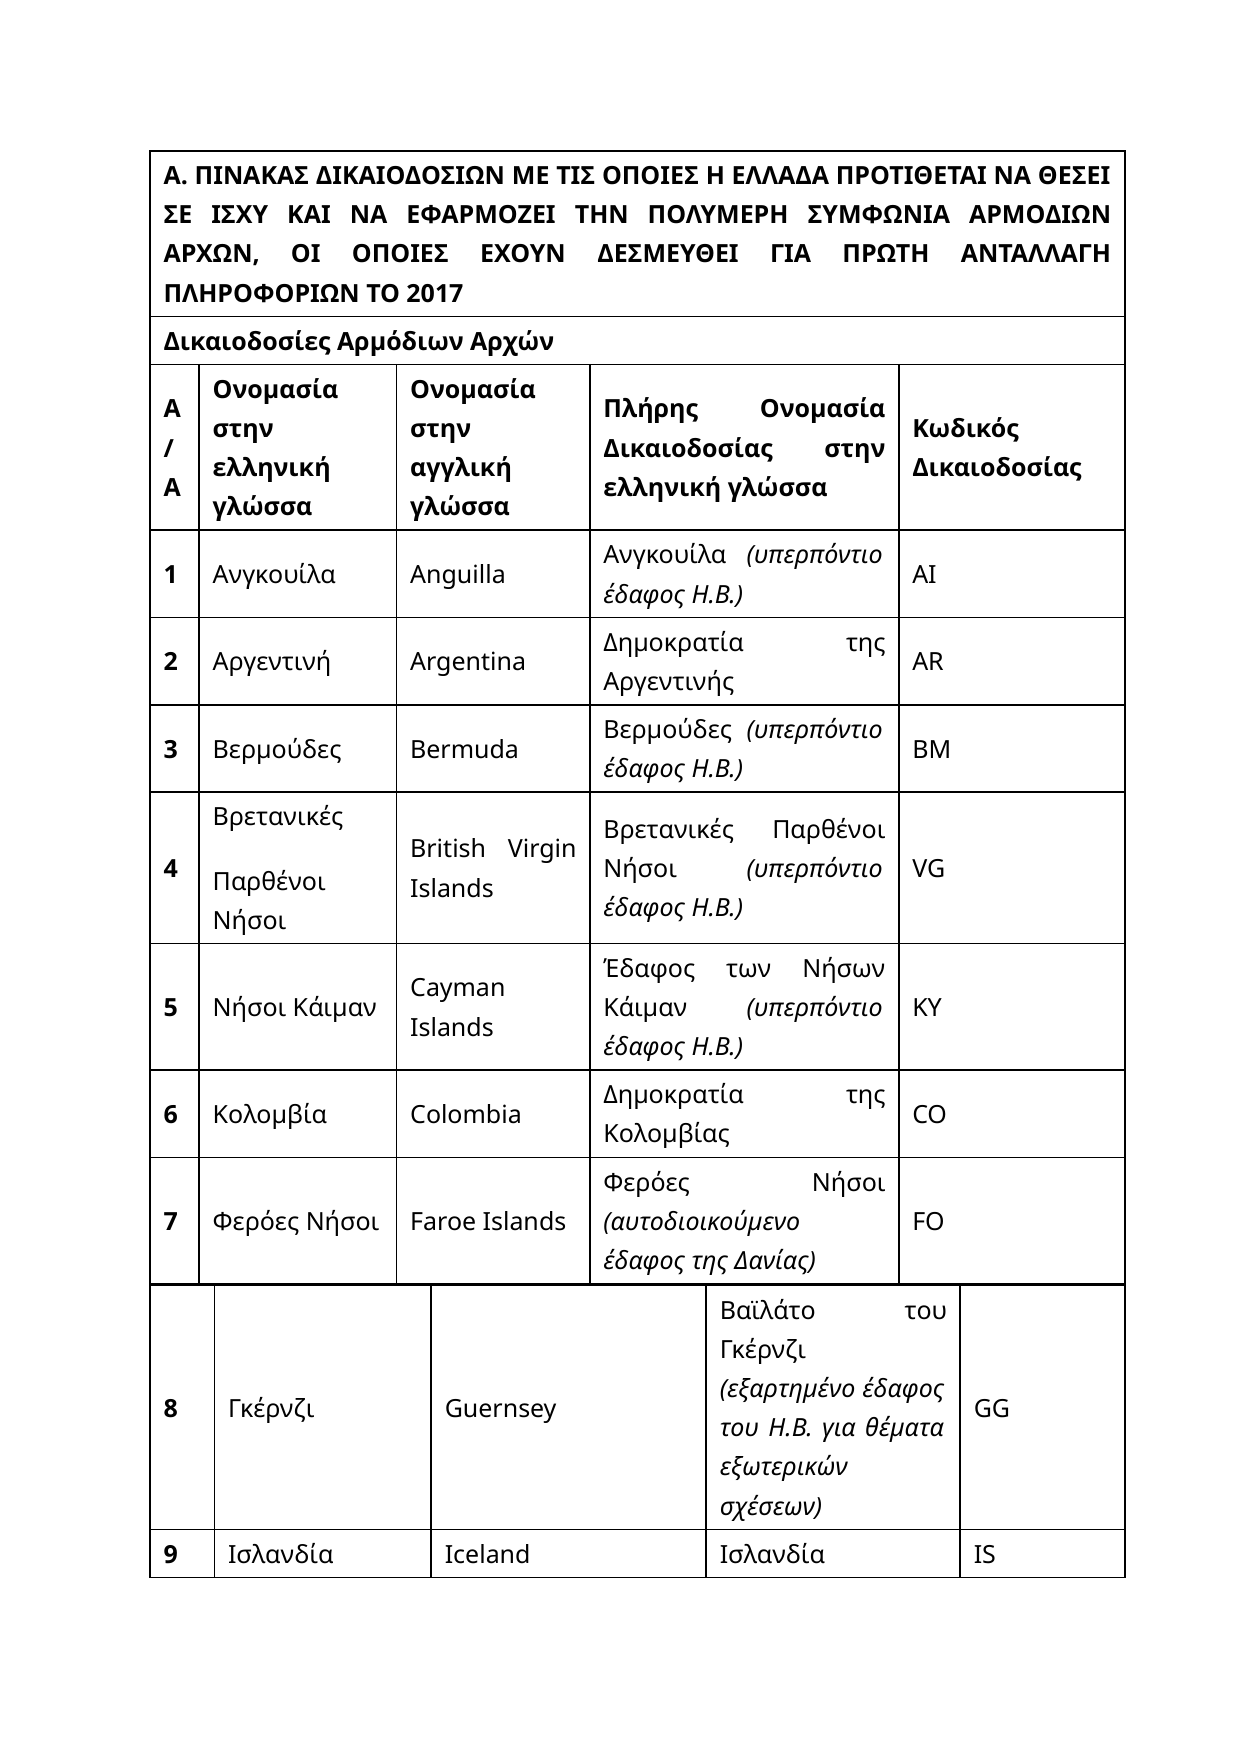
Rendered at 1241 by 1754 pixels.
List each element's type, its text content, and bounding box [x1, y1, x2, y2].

table_cell 1 [151, 531, 198, 617]
table_cell Anguilla [397, 531, 589, 617]
table_cell ΑΙ [900, 531, 1124, 617]
table_cell Βρετανικές Παρθένοι Νήσοι (υπερπόντιο έδαφος Η.Β.) [591, 793, 898, 943]
table_cell Βερμούδες [200, 706, 396, 791]
table_cell Πλήρης Ονομασία Δικαιοδοσίας στην ελληνική γλώσσα [591, 365, 898, 529]
table_header GG [961, 1286, 1124, 1528]
table_cell 2 [151, 618, 198, 704]
table_cell Nήσοι Kάιμαν [200, 944, 396, 1069]
table_cell FO [900, 1158, 1124, 1283]
table_cell Ισλανδία [215, 1530, 430, 1577]
table_cell Δικαιοδοσίες Αρμόδιων Αρχών [151, 317, 1124, 364]
table_cell Βερμούδες (υπερπόντιο έδαφος Η.Β.) [591, 706, 898, 791]
table_cell Cayman Islands [397, 944, 589, 1069]
table_cell Faroe Islands [397, 1158, 589, 1283]
table_cell BM [900, 706, 1124, 791]
table_cell Ονομασία στην ελληνική γλώσσα [200, 365, 396, 529]
table_cell 4 [151, 793, 198, 943]
table_cell British Virgin Islands [397, 793, 589, 943]
table_cell Φερόες Νήσοι [200, 1158, 396, 1283]
table_cell Ανγκουίλα (υπερπόντιο έδαφος Η.Β.) [591, 531, 898, 617]
table_cell Ισλανδία [707, 1530, 959, 1577]
table_cell 3 [151, 706, 198, 791]
table_cell Ανγκουίλα [200, 531, 396, 617]
table_header Βαϊλάτο του Γκέρνζι (εξαρτημένο έδαφος του Η.Β. για θέματα εξωτερικών σχέσεων) [707, 1286, 959, 1528]
table_header Γκέρνζι [215, 1286, 430, 1528]
table_cell 7 [151, 1158, 198, 1283]
table_cell Αργεντινή [200, 618, 396, 704]
table_cell CO [900, 1071, 1124, 1156]
table_cell Colombia [397, 1071, 589, 1156]
table_cell Bermuda [397, 706, 589, 791]
table_cell Δημοκρατία της Κολομβίας [591, 1071, 898, 1156]
table_cell IS [961, 1530, 1124, 1577]
table_cell Δημοκρατία της Αργεντινής [591, 618, 898, 704]
table_cell 5 [151, 944, 198, 1069]
table_cell Έδαφος των Νήσων Κάιμαν (υπερπόντιο έδαφος Η.Β.) [591, 944, 898, 1069]
table_cell Ονομασία στην αγγλική γλώσσα [397, 365, 589, 529]
table_cell Κολομβία [200, 1071, 396, 1156]
table_header Guernsey [432, 1286, 705, 1528]
table_cell Α / Α [151, 365, 198, 529]
table_cell Βρετανικές Παρθένοι Νήσοι [200, 793, 396, 943]
table_cell Κωδικός Δικαιοδοσίας [900, 365, 1124, 529]
table_cell Αrgentina [397, 618, 589, 704]
table_cell 9 [151, 1530, 214, 1577]
table_header Α. ΠΙΝΑΚΑΣ ΔΙΚΑΙΟΔΟΣΙΩΝ ΜΕ ΤΙΣ ΟΠΟΙΕΣ Η ΕΛΛΑΔΑ ΠΡΟΤΙΘΕΤΑΙ ΝΑ ΘΕΣΕΙ ΣΕ ΙΣΧΥ ΚΑΙ ΝΑ ΕΦΑΡΜΟΖΕΙ ΤΗΝ ΠΟΛΥΜΕΡΗ ΣΥΜΦΩΝΙΑ ΑΡΜΟΔΙΩΝ ΑΡΧΩΝ, ΟΙ ΟΠΟΙΕΣ ΕΧΟΥΝ ΔΕΣΜΕΥΘΕΙ ΓΙΑ ΠΡΩΤΗ ΑΝΤΑΛΛΑΓΗ ΠΛΗΡΟΦΟΡΙΩΝ ΤΟ 2017 [151, 152, 1124, 316]
table_cell 6 [151, 1071, 198, 1156]
table_cell VG [900, 793, 1124, 943]
table_header 8 [151, 1286, 214, 1528]
table_cell Iceland [432, 1530, 705, 1577]
table_cell ΚΥ [900, 944, 1124, 1069]
table_cell AR [900, 618, 1124, 704]
table_cell Φερόες Νήσοι (αυτοδιοικούμενο έδαφος της Δανίας) [591, 1158, 898, 1283]
